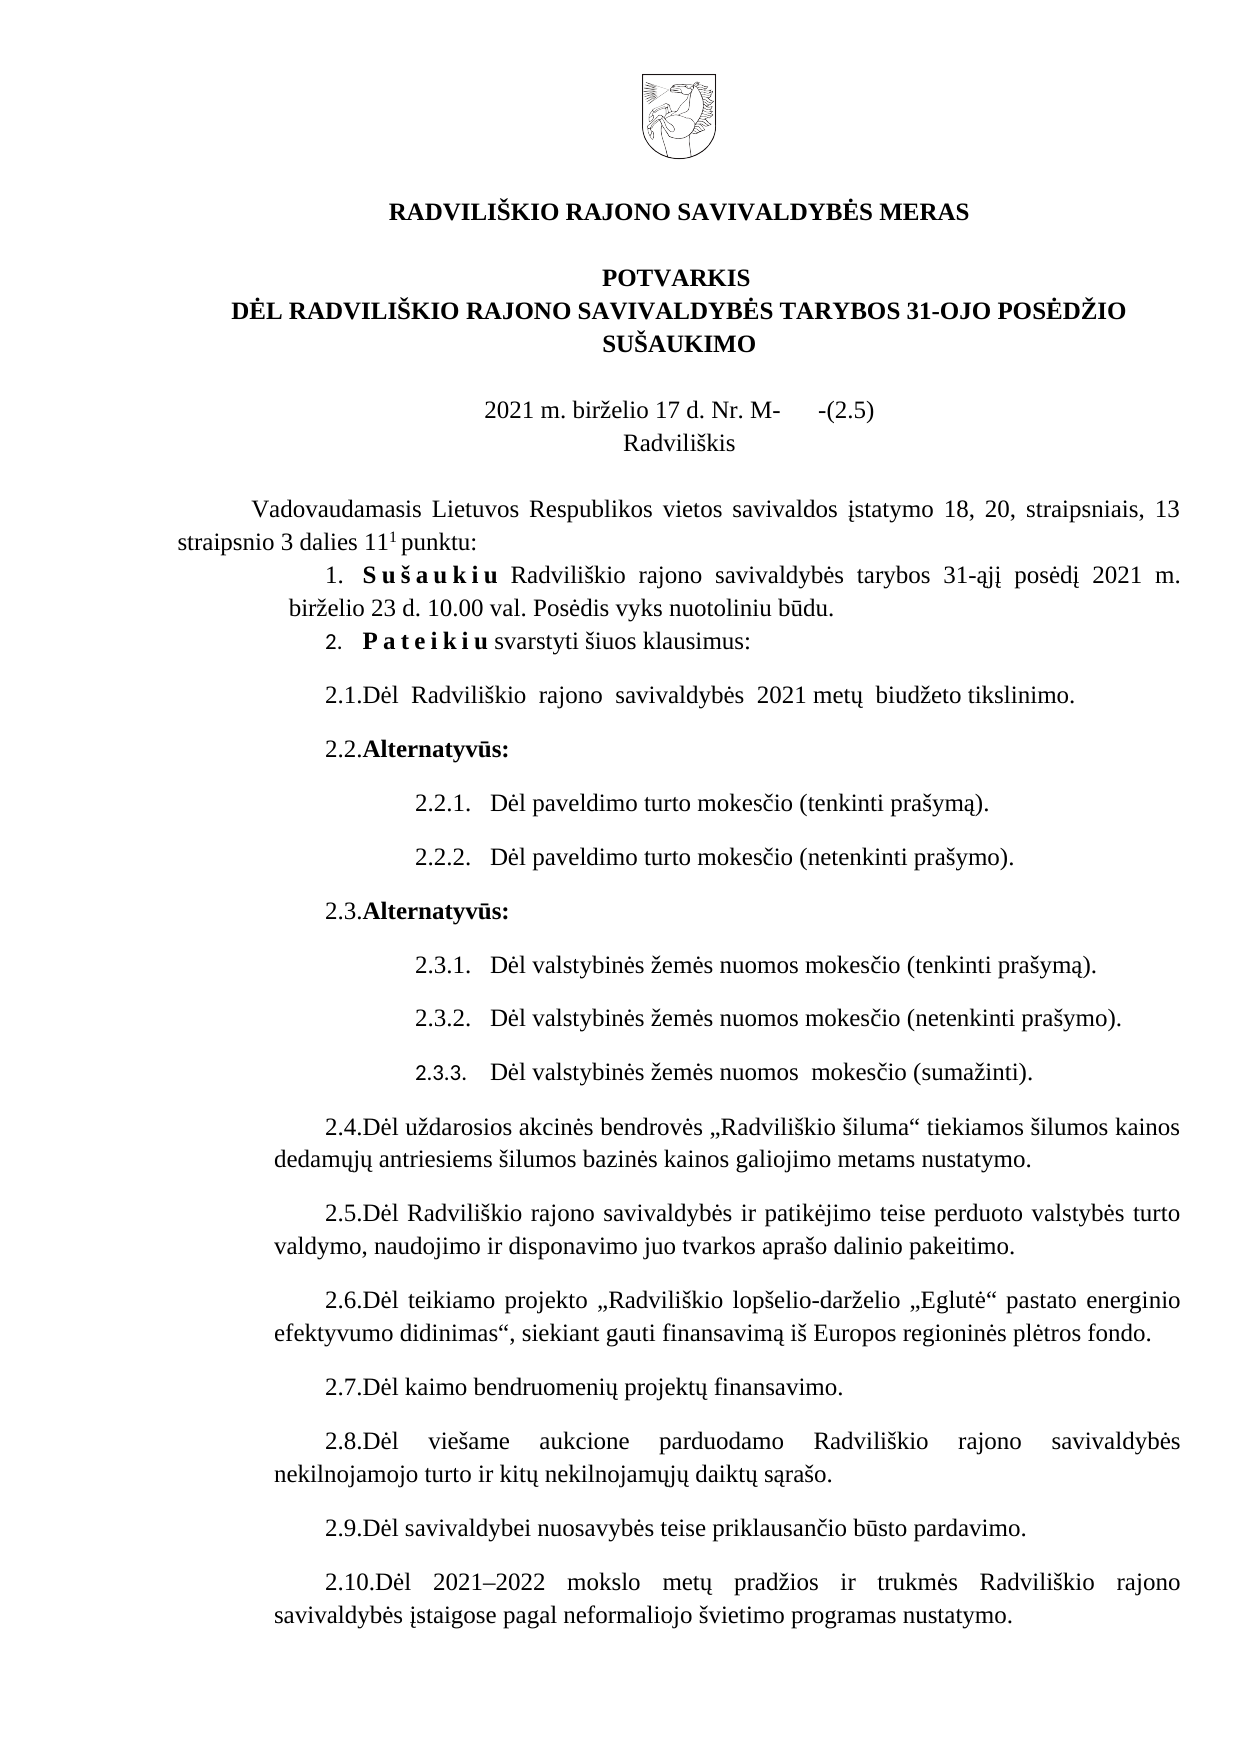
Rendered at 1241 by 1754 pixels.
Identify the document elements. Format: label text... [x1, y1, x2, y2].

text POTVARKIS [177, 263, 1181, 292]
list Dėl paveldimo turto mokesčio (netenkinti prašymo). [326, 842, 1181, 871]
list Dėl savivaldybei nuosavybės teise priklausančio būsto pardavimo. [236, 1513, 1181, 1542]
list Dėl Radviliškio rajono savivaldybės 2021 metų biudžeto tikslinimo. [236, 680, 1181, 709]
list Sušaukiu Radviliškio rajono savivaldybės tarybos 31-ąjį posėdį 2021 m. birželio 23 d. 10.00 val. Posėdis vyks nuotoliniu būdu. [251, 560, 1181, 622]
list Pateikiu svarstyti šiuos klausimus: [251, 626, 1181, 655]
list Dėl kaimo bendruomenių projektų finansavimo. [236, 1372, 1181, 1401]
list Dėl teikiamo projekto „Radviliškio lopšelio-darželio „Eglutė“ pastato energinio efektyvumo didinimas“, siekiant gauti finansavimą iš Europos regioninės plėtros fondo. [236, 1285, 1181, 1347]
text Radviliškis [177, 428, 1181, 457]
text 2021 m. birželio 17 d. Nr. M- -(2.5) [177, 395, 1181, 424]
subtitle RADVILIŠKIO RAJONO SAVIVALDYBĖS MERAS [177, 197, 1181, 226]
list Dėl valstybinės žemės nuomos mokesčio (sumažinti). [326, 1057, 1181, 1086]
list Dėl valstybinės žemės nuomos mokesčio (tenkinti prašymą). [326, 950, 1181, 978]
text DĖL RADVILIŠKIO RAJONO SAVIVALDYBĖS TARYBOS 31-OJO POSĖDŽIO SUŠAUKIMO [177, 296, 1181, 358]
list Dėl uždarosios akcinės bendrovės „Radviliškio šiluma“ tiekiamos šilumos kainos dedamųjų antriesiems šilumos bazinės kainos galiojimo metams nustatymo. [236, 1112, 1181, 1173]
list Alternatyvūs: [236, 896, 1181, 924]
list Dėl Radviliškio rajono savivaldybės ir patikėjimo teise perduoto valstybės turto valdymo, naudojimo ir disponavimo juo tvarkos aprašo dalinio pakeitimo. [236, 1198, 1181, 1260]
text Vadovaudamasis Lietuvos Respublikos vietos savivaldos įstatymo 18, 20, straipsniais, 13 straipsnio 3 dalies 111 punktu: [177, 494, 1181, 556]
list Dėl viešame aukcione parduodamo Radviliškio rajono savivaldybės nekilnojamojo turto ir kitų nekilnojamųjų daiktų sąrašo. [236, 1426, 1181, 1488]
list Dėl 2021–2022 mokslo metų pradžios ir trukmės Radviliškio rajono savivaldybės įstaigose pagal neformaliojo švietimo programas nustatymo. [236, 1567, 1181, 1628]
list Alternatyvūs: [236, 734, 1181, 763]
list Dėl paveldimo turto mokesčio (tenkinti prašymą). [326, 788, 1181, 817]
list Dėl valstybinės žemės nuomos mokesčio (netenkinti prašymo). [326, 1003, 1181, 1032]
